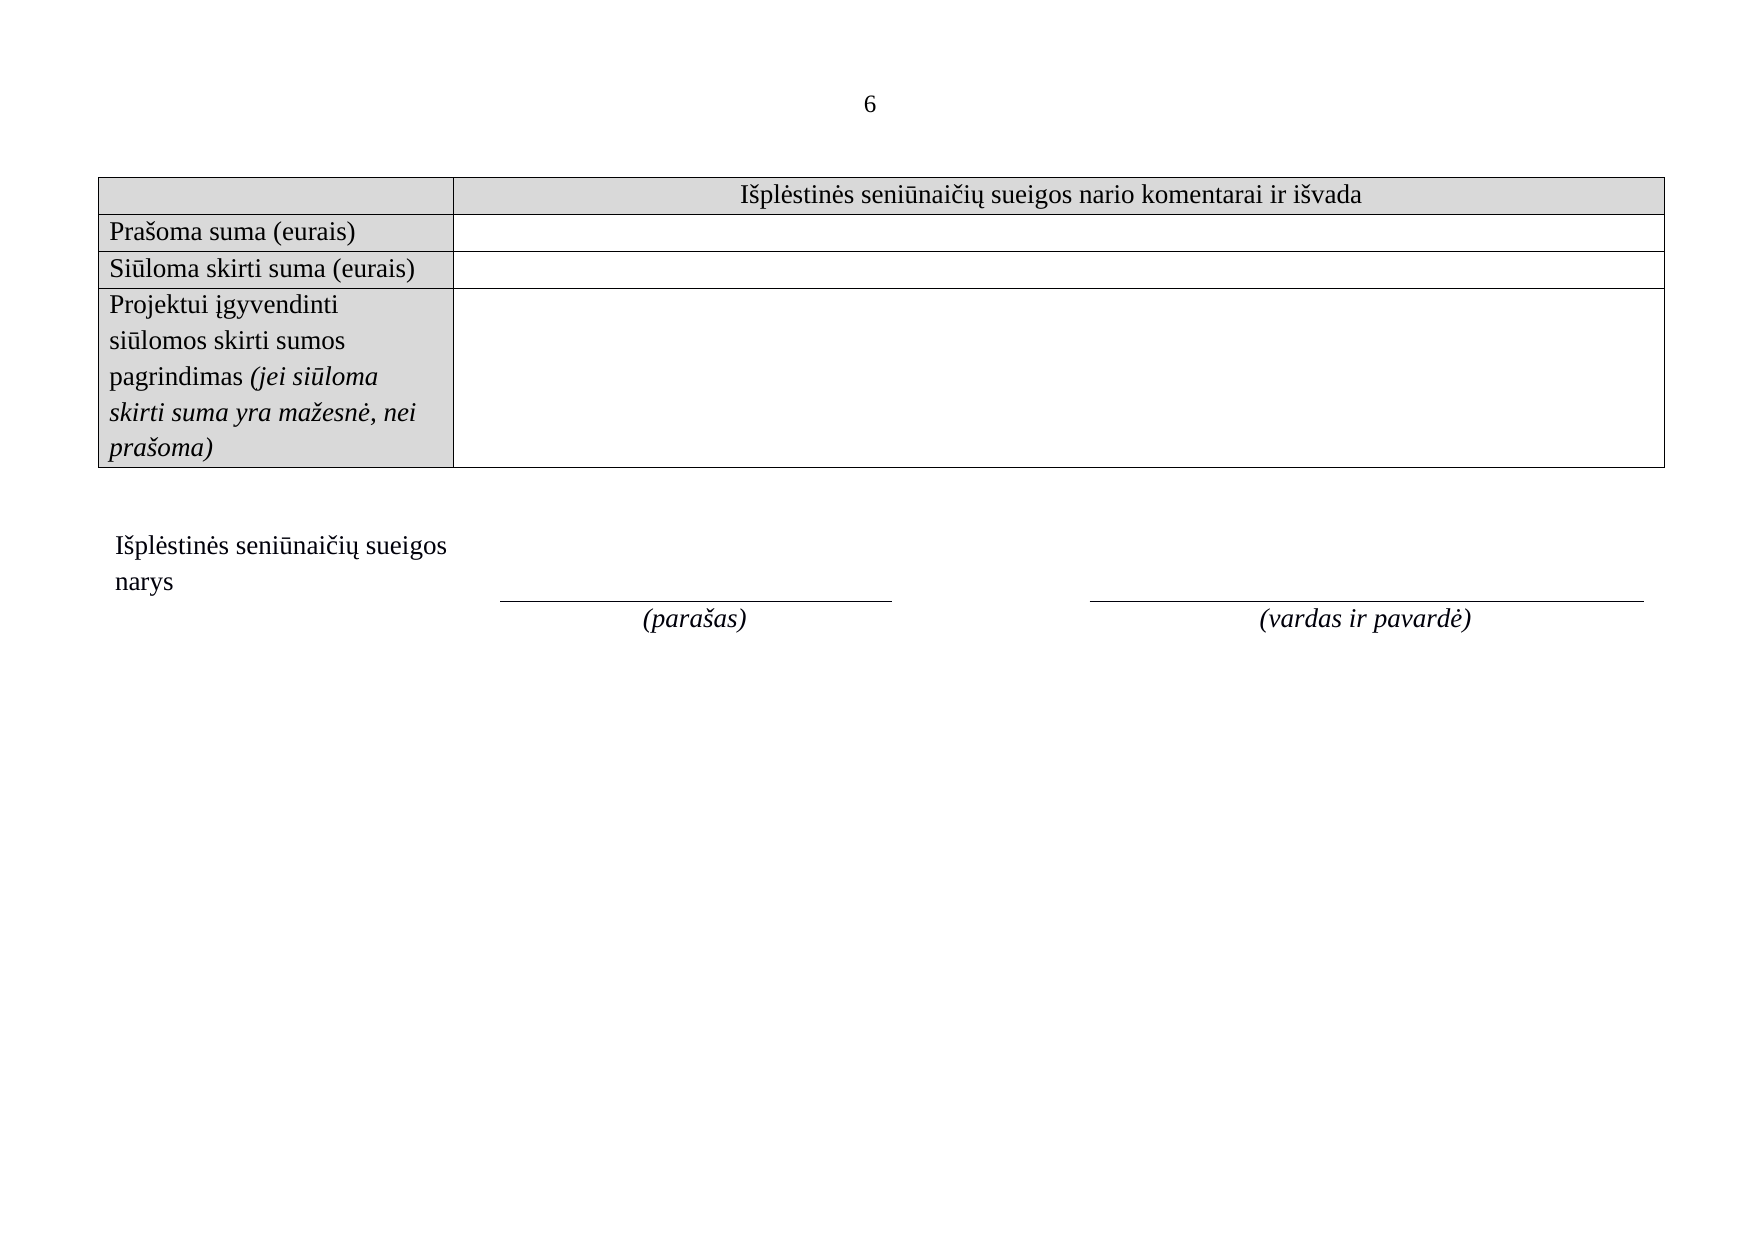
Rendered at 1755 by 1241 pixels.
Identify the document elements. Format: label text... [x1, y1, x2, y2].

table_cell (parašas) [500, 602, 892, 637]
table_cell Siūloma skirti suma (eurais) [99, 252, 453, 288]
table_header Išplėstinės seniūnaičių sueigos narys [104, 530, 500, 601]
table_cell (vardas ir pavardė) [1090, 602, 1644, 637]
table_cell Projektui įgyvendinti siūlomos skirti sumos pagrindimas (jei siūloma skirti suma yra mažesnė, nei prašoma) [99, 289, 453, 467]
table_cell [454, 252, 1664, 288]
table_cell Prašoma suma (eurais) [99, 215, 453, 251]
table_header [1090, 530, 1644, 601]
table_header [892, 530, 1089, 601]
table_header [99, 178, 453, 214]
table_cell [454, 215, 1664, 251]
table_cell [454, 289, 1664, 467]
table_header [500, 530, 892, 601]
table_cell [104, 601, 500, 637]
table_cell [892, 601, 1089, 637]
table_header Išplėstinės seniūnaičių sueigos nario komentarai ir išvada [454, 178, 1664, 214]
